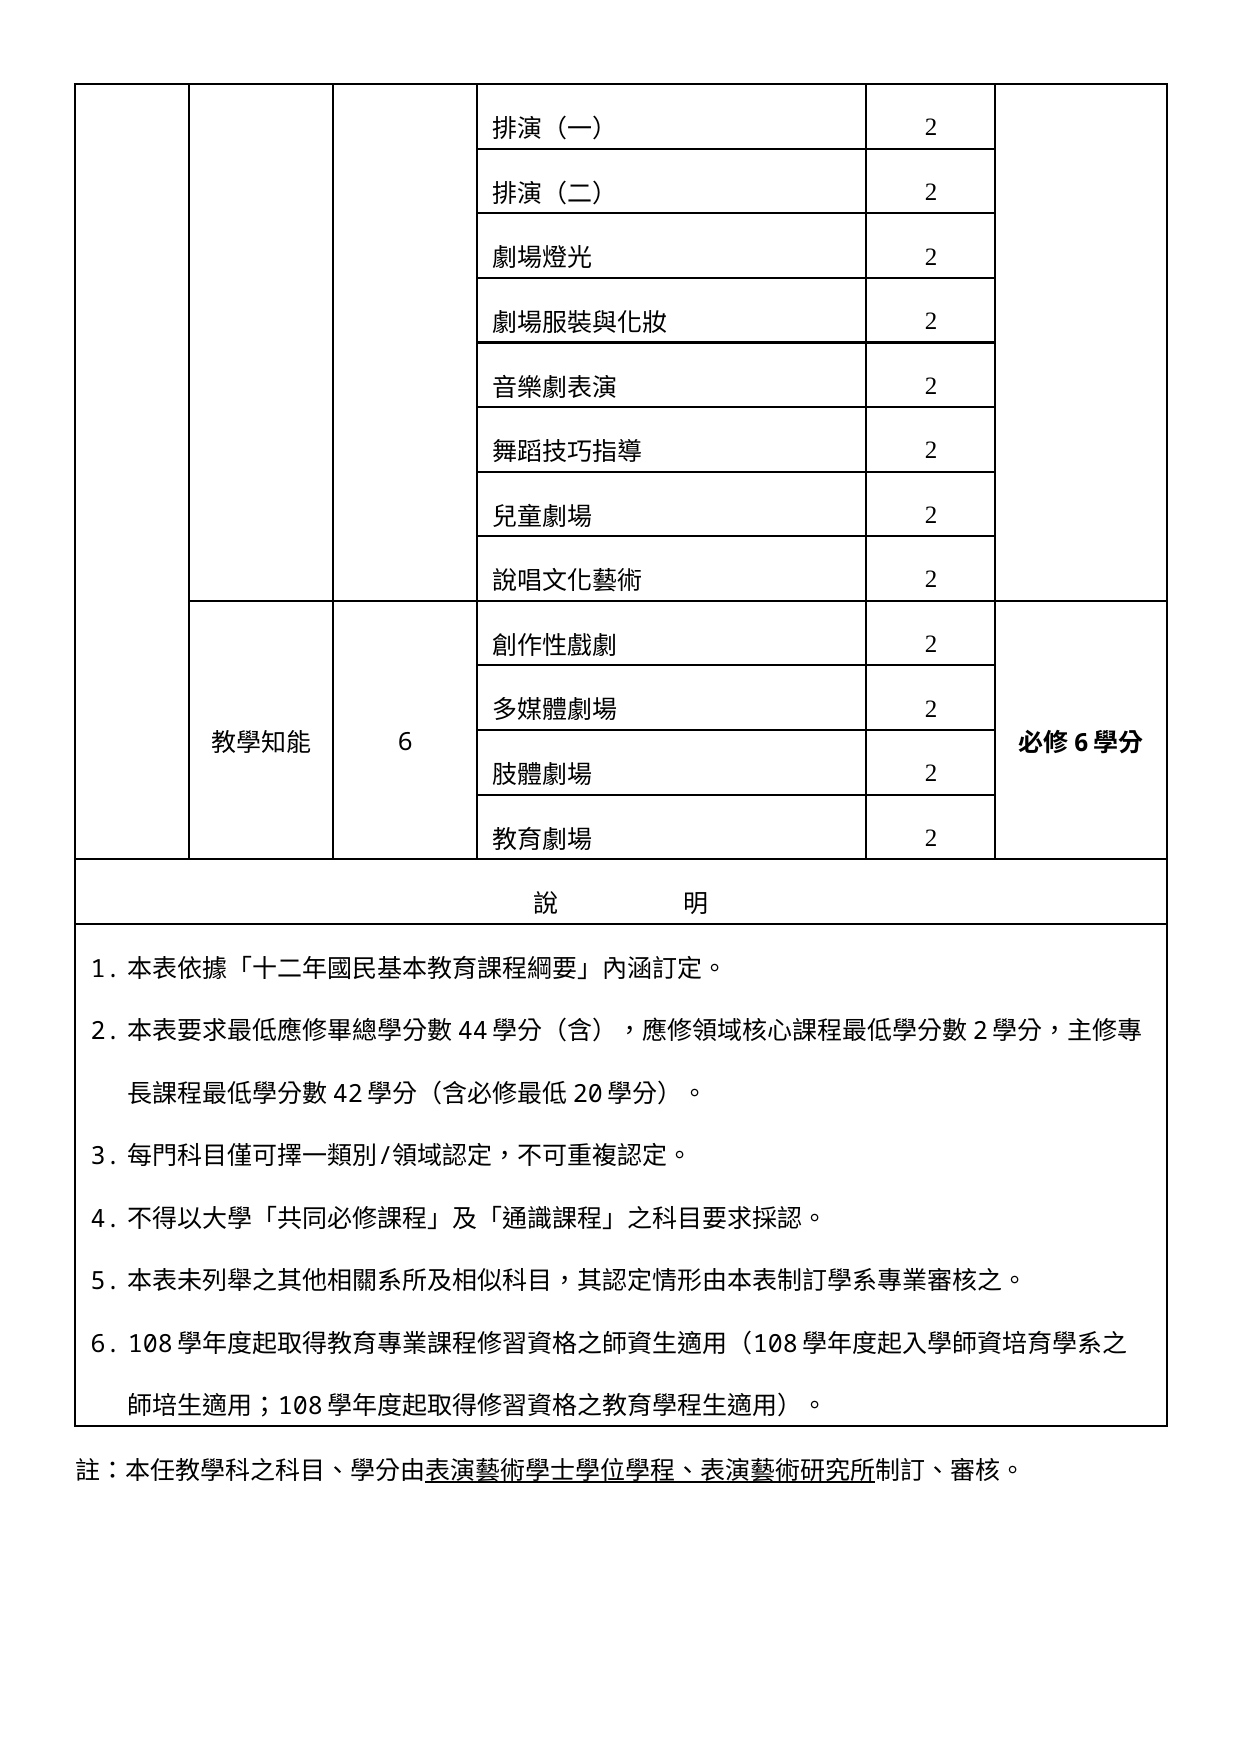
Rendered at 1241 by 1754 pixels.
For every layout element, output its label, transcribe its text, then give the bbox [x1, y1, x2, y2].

table_cell 2 [867, 473, 994, 535]
table_cell 2 [867, 279, 994, 341]
table_cell 2 [867, 408, 994, 471]
table_cell 排演（二） [478, 150, 865, 212]
table_cell 排演（一） [478, 85, 865, 148]
table_cell 音樂劇表演 [478, 344, 865, 406]
text 註：本任教學科之科目、學分由表演藝術學士學位學程、表演藝術研究所制訂、審核。 [75, 1427, 1165, 1489]
table_cell [996, 85, 1166, 600]
table_cell 劇場燈光 [478, 214, 865, 277]
table_cell 2 [867, 537, 994, 600]
table_cell 2 [867, 666, 994, 729]
table_cell 2 [867, 214, 994, 277]
table_cell 肢體劇場 [478, 731, 865, 793]
table_cell 舞蹈技巧指導 [478, 408, 865, 471]
table_cell 兒童劇場 [478, 473, 865, 535]
table_cell 2 [867, 796, 994, 858]
table_cell 本表依據「十二年國民基本教育課程綱要」內涵訂定。 本表要求最低應修畢總學分數44學分（含），應修領域核心課程最低學分數2學分，主修專長課程最低學分數42學分（含必修最低20學分）。 每門科目僅可擇一類別/領域認定，不可重複認定。 不得以大學「共同必修課程」及「通識課程」之科目要求採認。 本表未列舉之其他相關系所及相似科目，其認定情形由本表制訂學系專業審核之。 108學年度起取得教育專業課程修習資格之師資生適用（108學年度起入學師資培育學系之師培生適用；108學年度起取得修習資格之教育學程生適用）。 [76, 925, 1166, 1425]
table_cell [76, 85, 188, 858]
table_cell 6 [334, 602, 476, 858]
table_cell 說 明 [76, 860, 1166, 923]
table_cell 2 [867, 150, 994, 212]
table_cell 說唱文化藝術 [478, 537, 865, 600]
table_cell 2 [867, 731, 994, 793]
table_cell 2 [867, 85, 994, 148]
table_cell 多媒體劇場 [478, 666, 865, 729]
table_cell [190, 85, 332, 600]
table_cell 2 [867, 602, 994, 664]
table_cell 2 [867, 344, 994, 406]
table_cell 必修6學分 [996, 602, 1166, 858]
table_cell 教育劇場 [478, 796, 865, 858]
table_cell [334, 85, 476, 600]
table_cell 劇場服裝與化妝 [478, 279, 865, 341]
table_cell 教學知能 [190, 602, 332, 858]
table_cell 創作性戲劇 [478, 602, 865, 664]
